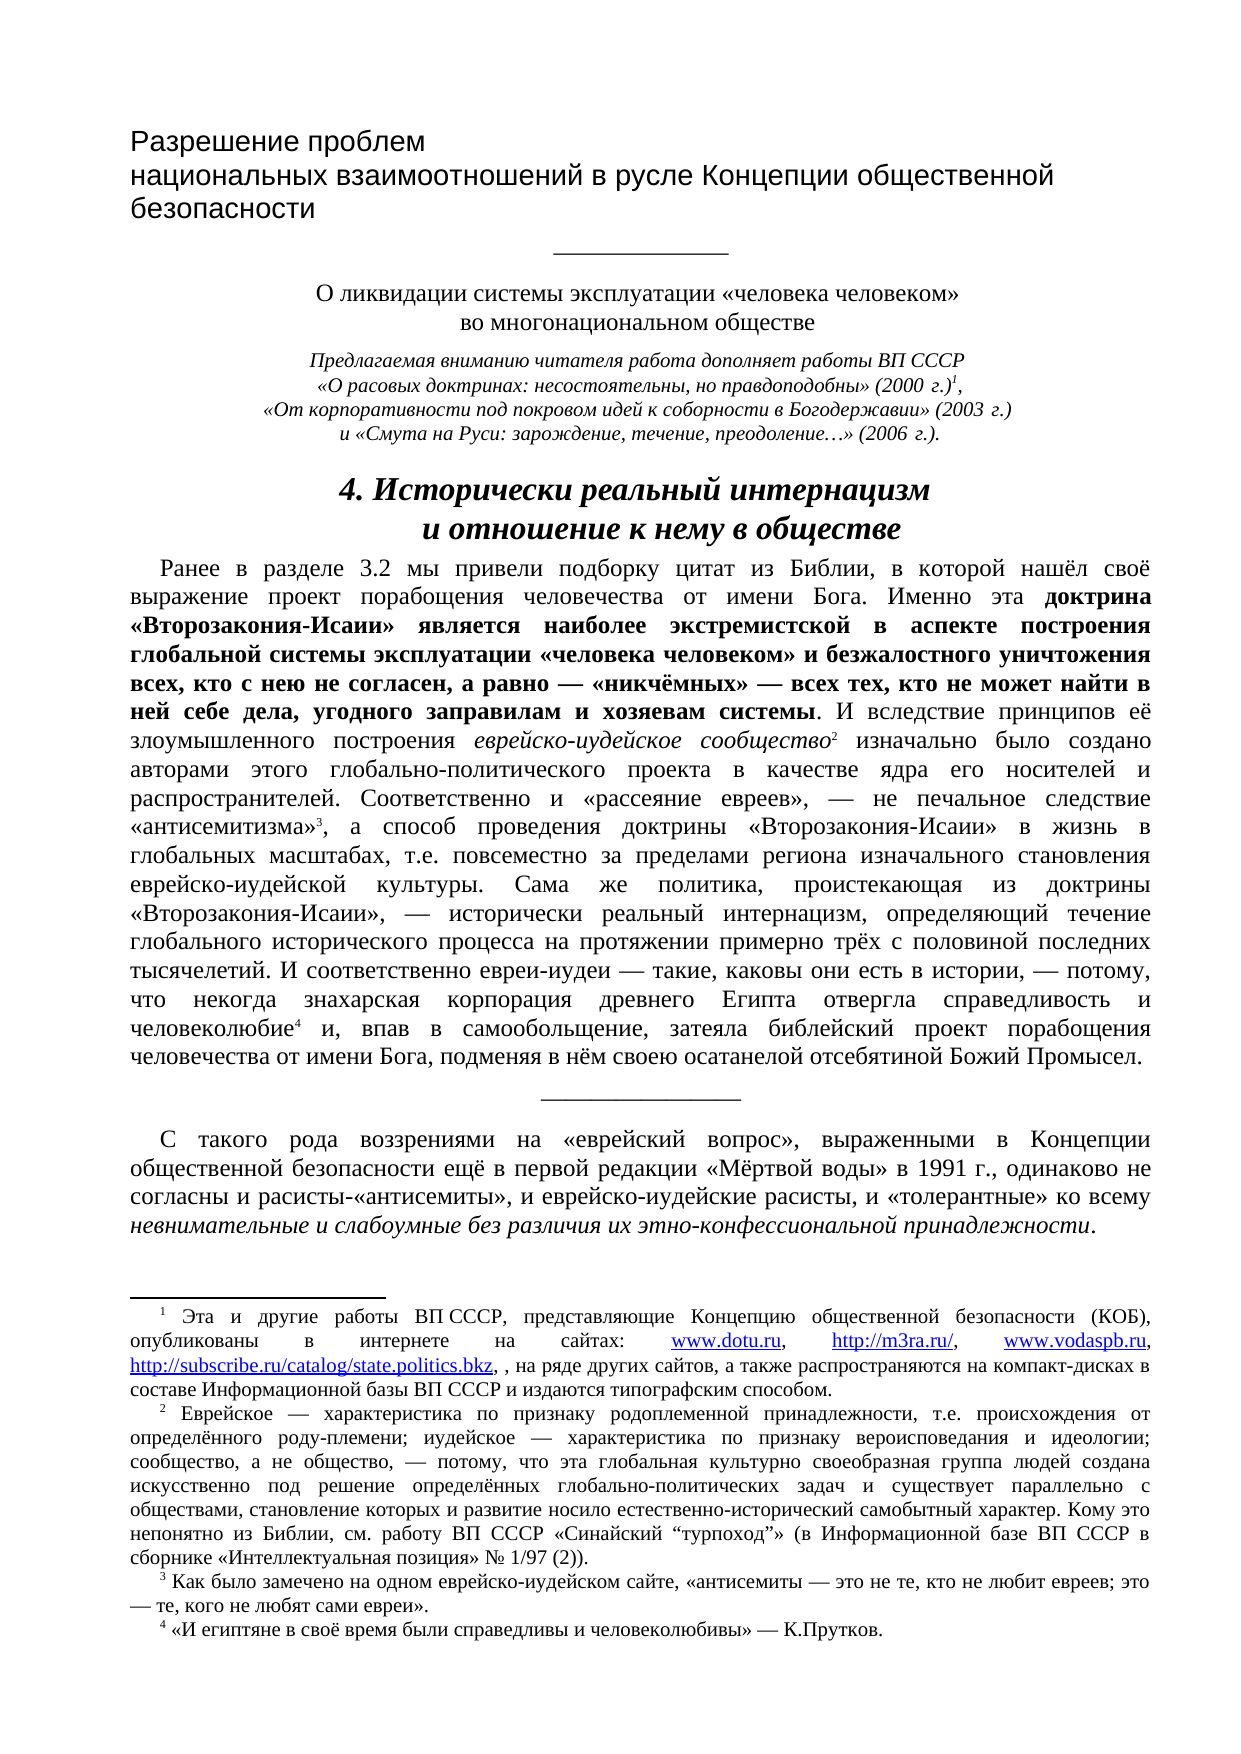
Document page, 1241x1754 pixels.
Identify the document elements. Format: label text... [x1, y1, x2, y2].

text Еврейское — характеристика по признаку родоплеменной принадлежности, т.е. происхождения от определённого роду-племени; иудейское — характеристика по признаку вероисповедания и идеологии; сообщество, а не общество, — потому, что эта глобальная культурно своеобразная группа людей создана искусственно под решение определённых глобально-политических задач и существует параллельно с обществами, становление которых и развитие носило естественно-исторический самобытный характер. Кому это непонятно из Библии, см. работу ВП СССР «Синайский “турпоход”» (в Информационной базе ВП СССР в сборнике «Интеллектуальная позиция» № 1/97 (2)). [130, 1401, 1152, 1569]
text С такого рода воззрениями на «еврейский вопрос», выраженными в Концепции общественной безопасности ещё в первой редакции «Мёртвой воды» в 1991 г., одинаково не согласны и расисты-«анти­се­миты», и еврейско-иудейские расисты, и «толерантные» ко всему невнимательные и слабоумные без различия их этно-конфессиональной принадлежности. [130, 1124, 1152, 1239]
text Предлагаемая вниманию читателя работа дополняет работы ВП СССР «О расовых доктринах: несостоятельны, но правдоподобны» (2000 г.), «От корпоративности под покровом идей к соборности в Богодержавии» (2003 г.) и «Смута на Руси: зарождение, течение, преодоление…» (2006 г.). [159, 348, 1122, 445]
text «И египтяне в своё время были справедливы и человеколюбивы» — К.Прутков. [130, 1617, 1152, 1641]
text О ликвидации системы эксплуатации «человека человеком» во многонациональном обществе [130, 278, 1152, 336]
subtitle 4. Исторически реальный интернацизм и отношение к нему в обществе [130, 470, 1152, 546]
text Как было замечено на одном еврейско-иудейском сайте, «антисемиты — это не те, кто не любит евреев; это — те, кого не любят сами евреи». [130, 1569, 1152, 1617]
text Ранее в разделе 3.2 мы привели подборку цитат из Библии, в которой нашёл своё выражение проект порабощения человечества от имени Бога. Именно эта доктрина «Второзакония-Исаии» является наиболее экстремистской в аспекте построения глобальной системы эксплуатации «человека человеком» и безжалостного уничтожения всех, кто с нею не согласен, а равно — «никчёмных» — всех тех, кто не может найти в ней себе дела, угодного заправилам и хозяевам системы. И вследствие принципов её злоумышленного построения еврейско-иудейское сообщество изначально было создано авторами этого глобально-поли­ти­чес­кого проекта в качестве ядра его носителей и распространителей. Соответственно и «рассеяние евреев», — не печальное следствие «антисемитизма», а способ проведения доктрины «Второзакония-Исаии» в жизнь в глобальных масштабах, т.е. повсеместно за пределами региона изначального становления еврейско-иудейской культуры. Сама же политика, проистекающая из доктрины «Второзакония-Исаии», — исторически реальный интернацизм, определяющий течение глобального исторического процесса на протяжении примерно трёх с половиной последних тысячелетий. И соответственно евреи-иудеи — такие, каковы они есть в истории, — потому, что некогда знахарская корпорация древнего Египта отвергла справедливость и человеколюбие и, впав в самообольщение, затеяла библейский проект порабощения человечества от имени Бога, подменяя в нём своею осатанелой отсебятиной Божий Промысел. [130, 553, 1152, 1070]
text ———————— [130, 1083, 1152, 1111]
text Эта и другие работы ВП СССР, представляющие Концепцию общественной безопасности (КОБ), опубликованы в интернете на сайтах: www.dotu.ru, http://m3ra.ru/, www.vodaspb.ru, http://subscribe.ru/catalog/state.politics.bkz, , на ряде других сайтов, а также распространяются на компакт-дисках в составе Информационной базы ВП СССР и издаются типографским способом. [130, 1304, 1152, 1401]
title Разрешение проблем национальных взаимоотношений в русле Концепции общественной безопасности [130, 124, 1152, 225]
text ——————— [130, 237, 1152, 266]
